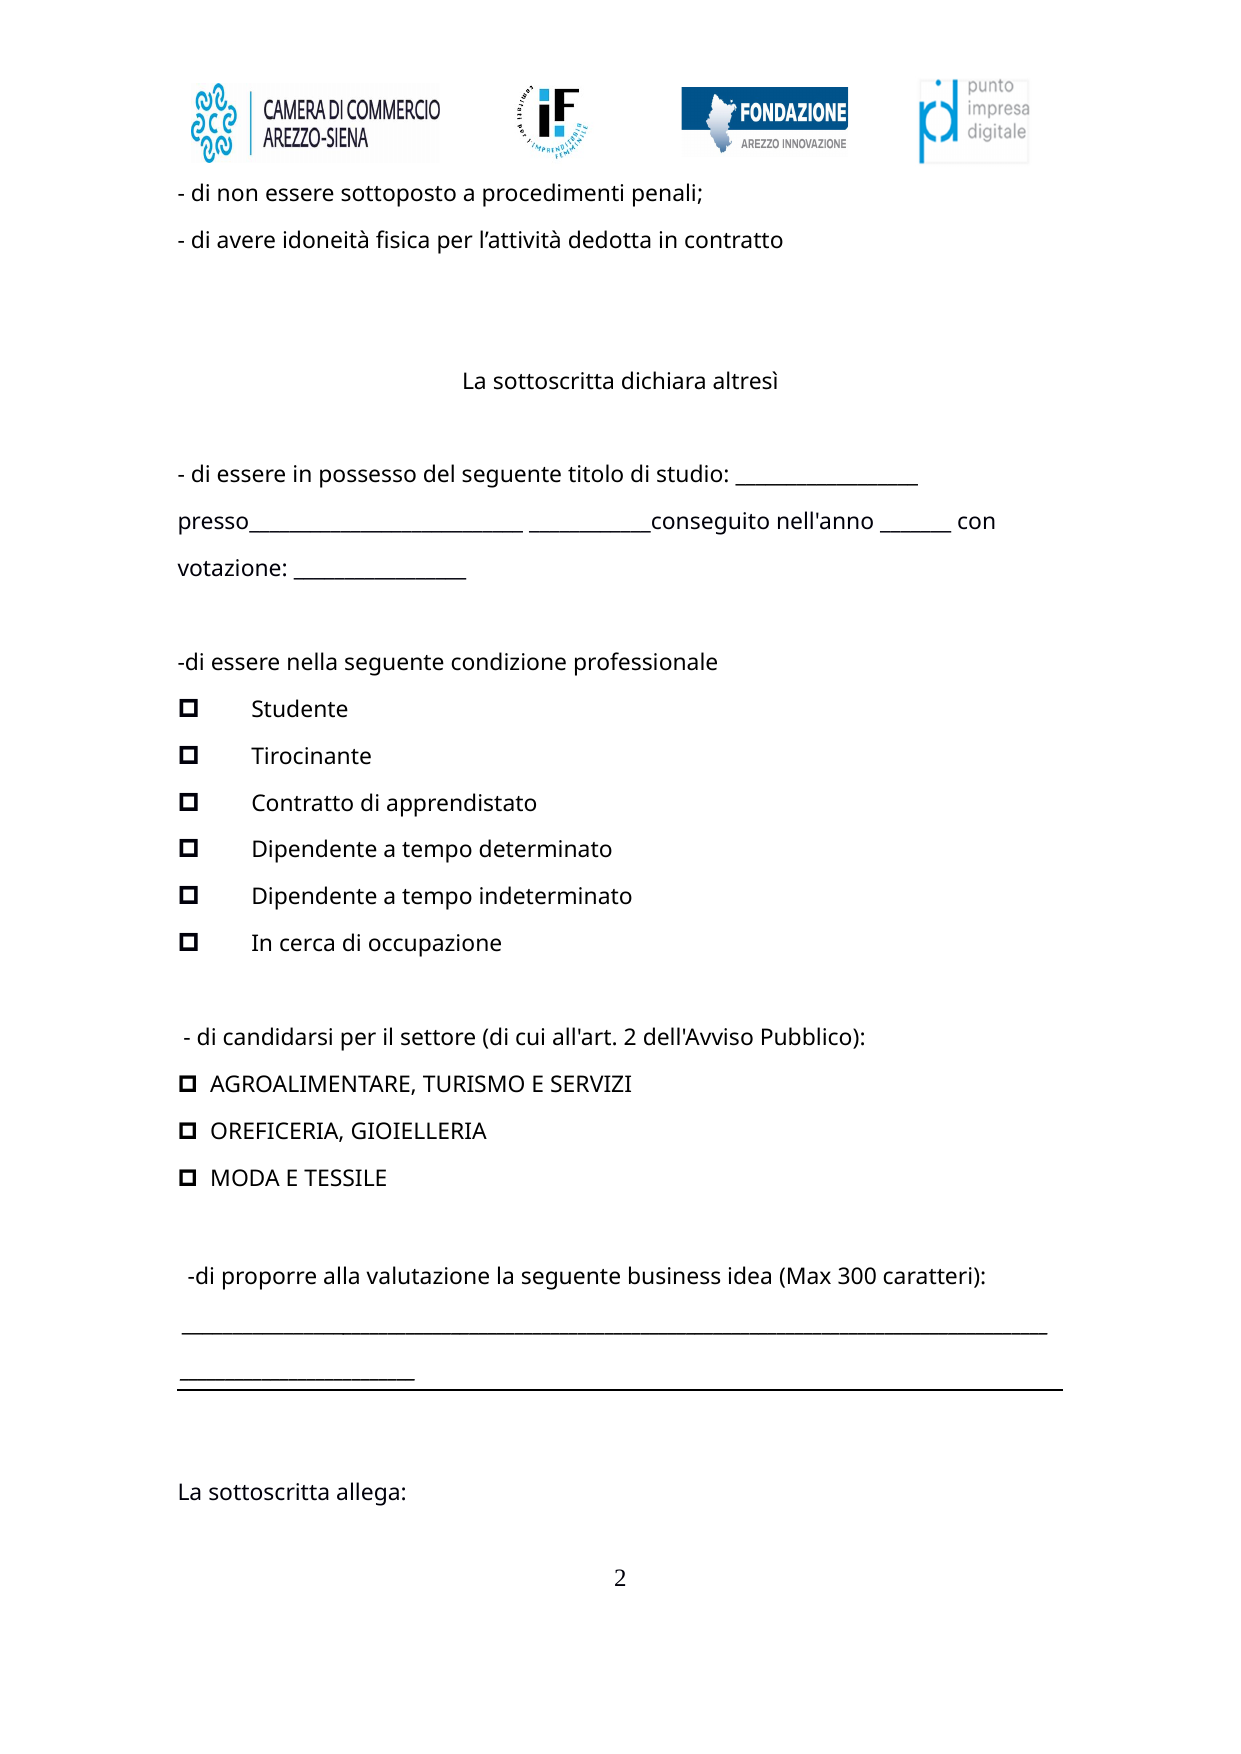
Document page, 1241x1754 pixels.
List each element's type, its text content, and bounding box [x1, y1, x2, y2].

text La sottoscritta dichiara altresì [177, 365, 1063, 396]
picture [498, 73, 597, 170]
text presso___________________________ ____________conseguito nell'anno _______ con votazione: _________________ [177, 505, 1063, 583]
text - di essere in possesso del seguente titolo di studio: __________________ [177, 458, 1063, 490]
text p AGROALIMENTARE, TURISMO E SERVIZI [177, 1068, 1063, 1099]
text - di non essere sottoposto a procedimenti penali; - di avere idoneità fisica per l’attività dedotta in contratto [177, 177, 1063, 255]
text -di proporre alla valutazione la seguente business idea (Max 300 caratteri): ________________________________________________________________________________________________________________________ [177, 1255, 1063, 1389]
text p Dipendente a tempo indeterminato [177, 880, 1063, 912]
text p In cerca di occupazione [177, 927, 1063, 958]
text p Tirocinante [177, 740, 1063, 771]
text -di essere nella seguente condizione professionale [177, 646, 1063, 677]
text - di candidarsi per il settore (di cui all'art. 2 dell'Avviso Pubblico): [177, 1021, 1063, 1052]
text p MODA E TESSILE [177, 1162, 1063, 1193]
text p Dipendente a tempo determinato [177, 833, 1063, 865]
picture [191, 82, 440, 164]
text p Contratto di apprendistato [177, 787, 1063, 818]
picture [681, 87, 849, 157]
text p OREFICERIA, gioielleria [177, 1115, 1063, 1146]
text p Studente [177, 693, 1063, 724]
text La sottoscritta allega: [177, 1476, 1063, 1507]
picture [914, 73, 1034, 170]
